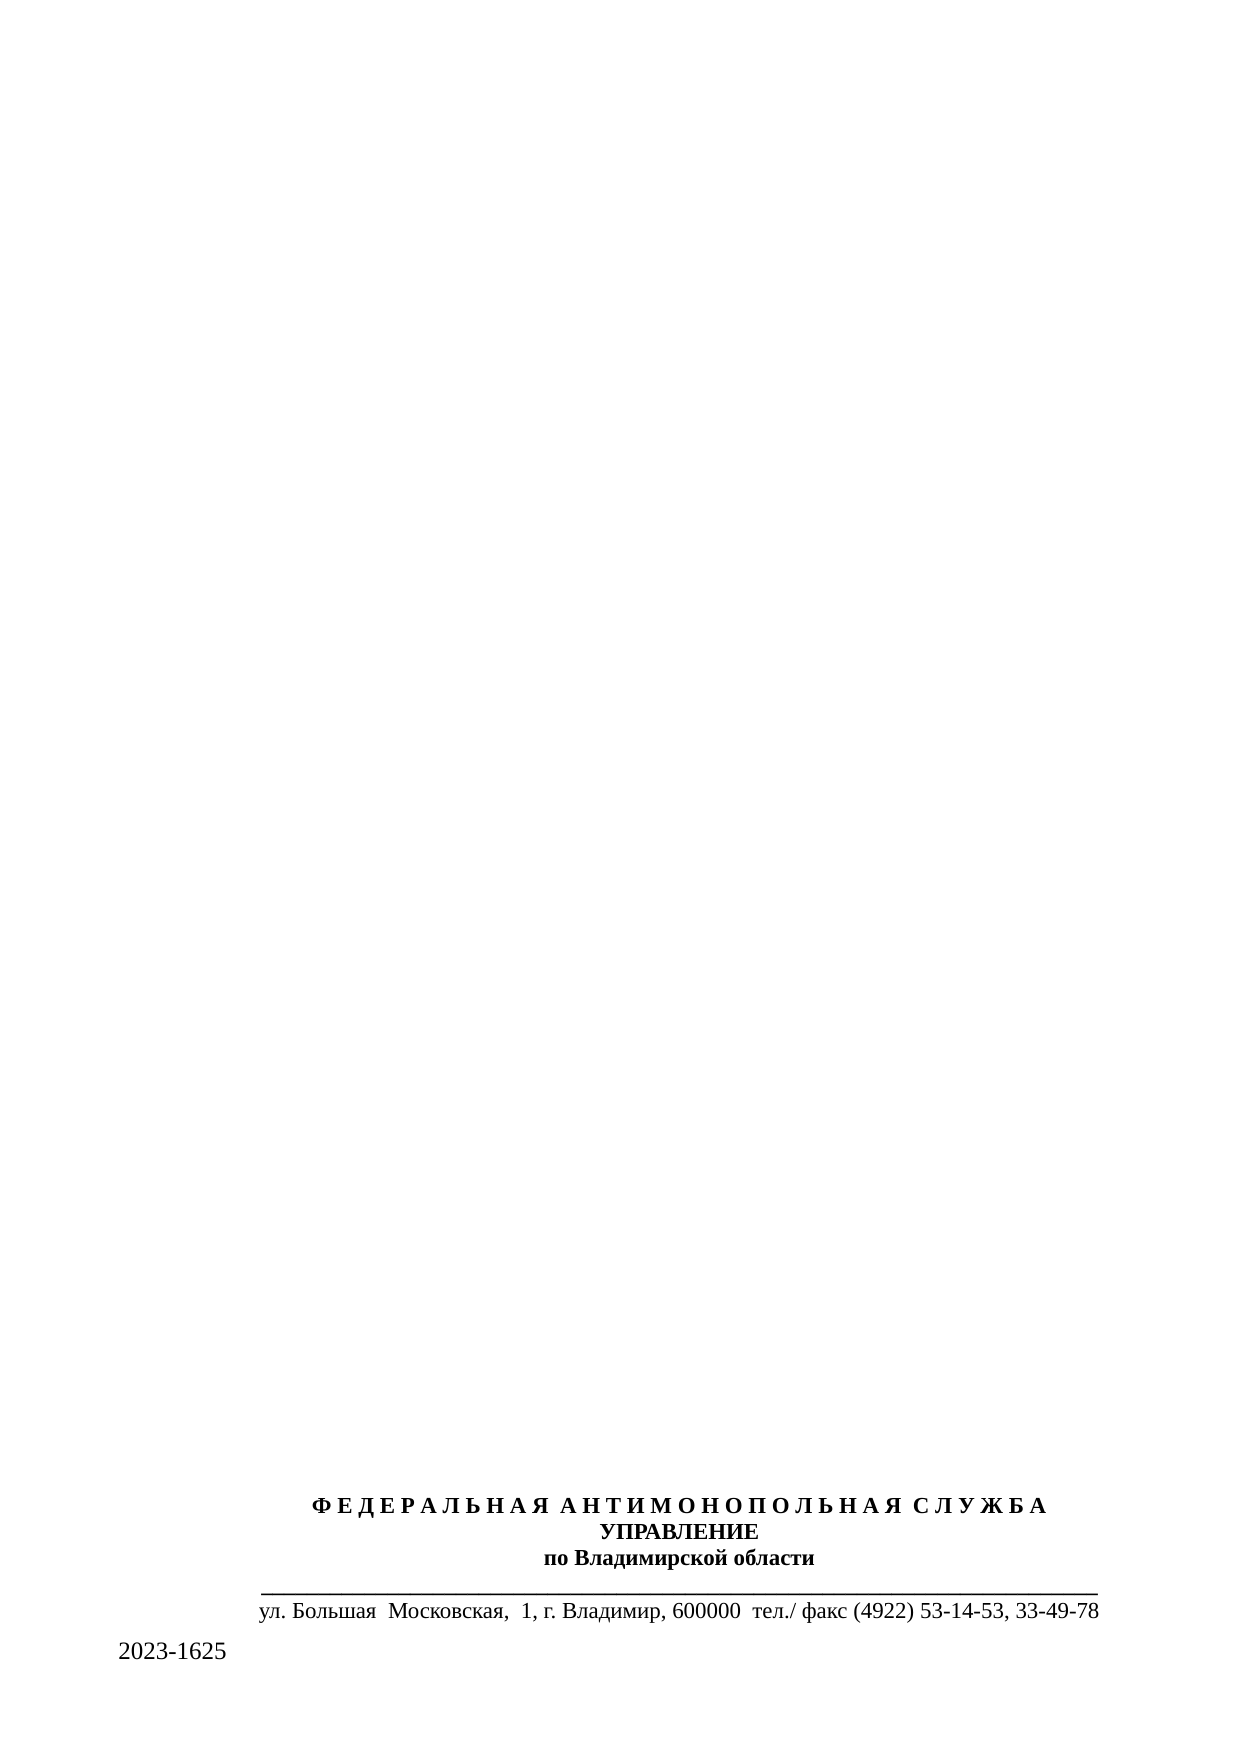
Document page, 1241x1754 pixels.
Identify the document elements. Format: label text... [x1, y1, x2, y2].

text по Владимирской области [118, 1544, 1181, 1571]
text УПРАВЛЕНИЕ [118, 1518, 1181, 1544]
text ул. Большая Московская, 1, г. Владимир, 600000 тел./ факс (4922) 53-14-53, 33-49-78 [118, 1597, 1181, 1623]
text _________________________________________________________________________ [118, 1571, 1181, 1597]
text Ф Е Д Е Р А Л Ь Н А Я А Н Т И М О Н О П О Л Ь Н А Я С Л У Ж Б А [118, 1492, 1181, 1518]
